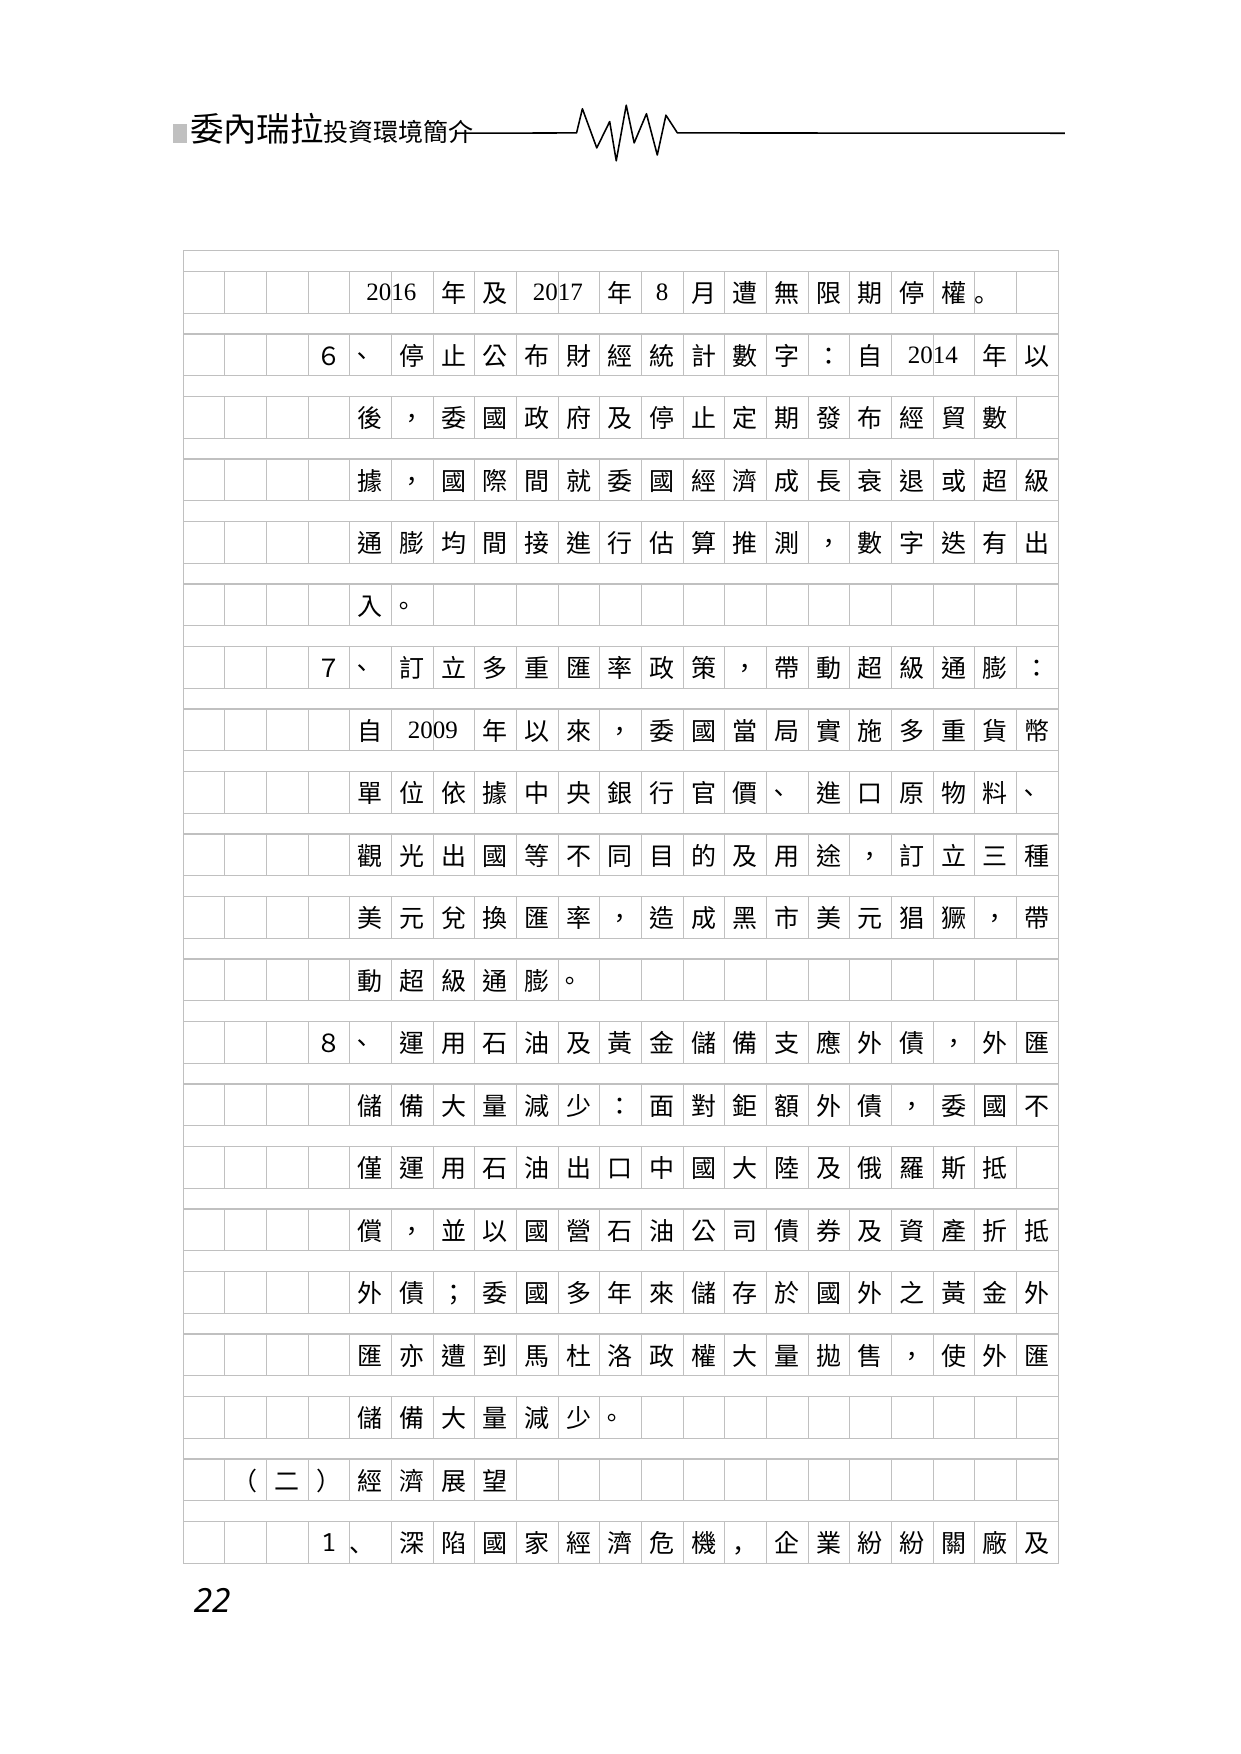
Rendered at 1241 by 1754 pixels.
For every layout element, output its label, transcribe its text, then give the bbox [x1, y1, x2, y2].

text ７、訂立多重匯率政策，帶動超級通膨：自2009年以來，委國當局實施多重貨幣單位依據中央銀行官價、進口原物料、觀光出國等不同目的及用途，訂立三種美元兌換匯率，造成黑市美元猖獗，帶動超級通膨。 [281, 939, 1058, 958]
text ６、停止公布財經統計數字：自2014年以後，委國政府及停止定期發布經貿數據，國際間就委國經濟成長衰退或超級通膨均間接進行估算推測，數字迭有出入。 [559, 522, 599, 563]
text ６、停止公布財經統計數字：自2014年以後，委國政府及停止定期發布經貿數據，國際間就委國經濟成長衰退或超級通膨均間接進行估算推測，數字迭有出入。 [517, 460, 558, 500]
text [725, 1460, 766, 1500]
text ６、停止公布財經統計數字：自2014年以後，委國政府及停止定期發布經貿數據，國際間就委國經濟成長衰退或超級通膨均間接進行估算推測，數字迭有出入。 [392, 585, 433, 625]
text ６、停止公布財經統計數字：自2014年以後，委國政府及停止定期發布經貿數據，國際間就委國經濟成長衰退或超級通膨均間接進行估算推測，數字迭有出入。 [767, 335, 808, 375]
text ８、運用石油及黃金儲備支應外債，外匯儲備大量減少：面對鉅額外債，委國不僅運用石油出口中國大陸及俄羅斯抵償，並以國營石油公司債券及資產折抵外債；委國多年來儲存於國外之黃金外匯亦遭到馬杜洛政權大量拋售，使外匯儲備大量減少。 [281, 1001, 1058, 1021]
text ６、停止公布財經統計數字：自2014年以後，委國政府及停止定期發布經貿數據，國際間就委國經濟成長衰退或超級通膨均間接進行估算推測，數字迭有出入。 [725, 522, 766, 563]
text ６、停止公布財經統計數字：自2014年以後，委國政府及停止定期發布經貿數據，國際間就委國經濟成長衰退或超級通膨均間接進行估算推測，數字迭有出入。 [600, 522, 641, 563]
text ６、停止公布財經統計數字：自2014年以後，委國政府及停止定期發布經貿數據，國際間就委國經濟成長衰退或超級通膨均間接進行估算推測，數字迭有出入。 [809, 585, 849, 625]
text ） [309, 1460, 349, 1500]
text ６、停止公布財經統計數字：自2014年以後，委國政府及停止定期發布經貿數據，國際間就委國經濟成長衰退或超級通膨均間接進行估算推測，數字迭有出入。 [725, 460, 766, 500]
text ６、停止公布財經統計數字：自2014年以後，委國政府及停止定期發布經貿數據，國際間就委國經濟成長衰退或超級通膨均間接進行估算推測，數字迭有出入。 [767, 585, 808, 625]
text ６、停止公布財經統計數字：自2014年以後，委國政府及停止定期發布經貿數據，國際間就委國經濟成長衰退或超級通膨均間接進行估算推測，數字迭有出入。 [559, 585, 599, 625]
text ６、停止公布財經統計數字：自2014年以後，委國政府及停止定期發布經貿數據，國際間就委國經濟成長衰退或超級通膨均間接進行估算推測，數字迭有出入。 [350, 585, 391, 625]
text 危 [642, 1522, 683, 1563]
text ８、運用石油及黃金儲備支應外債，外匯儲備大量減少：面對鉅額外債，委國不僅運用石油出口中國大陸及俄羅斯抵償，並以國營石油公司債券及資產折抵外債；委國多年來儲存於國外之黃金外匯亦遭到馬杜洛政權大量拋售，使外匯儲備大量減少。 [281, 1376, 1058, 1396]
text ６、停止公布財經統計數字：自2014年以後，委國政府及停止定期發布經貿數據，國際間就委國經濟成長衰退或超級通膨均間接進行估算推測，數字迭有出入。 [1017, 397, 1058, 438]
text ６、停止公布財經統計數字：自2014年以後，委國政府及停止定期發布經貿數據，國際間就委國經濟成長衰退或超級通膨均間接進行估算推測，數字迭有出入。 [309, 460, 349, 500]
text 濟 [392, 1460, 433, 1500]
text ６、停止公布財經統計數字：自2014年以後，委國政府及停止定期發布經貿數據，國際間就委國經濟成長衰退或超級通膨均間接進行估算推測，數字迭有出入。 [934, 397, 974, 438]
text ６、停止公布財經統計數字：自2014年以後，委國政府及停止定期發布經貿數據，國際間就委國經濟成長衰退或超級通膨均間接進行估算推測，數字迭有出入。 [309, 335, 349, 375]
text ６、停止公布財經統計數字：自2014年以後，委國政府及停止定期發布經貿數據，國際間就委國經濟成長衰退或超級通膨均間接進行估算推測，數字迭有出入。 [600, 460, 641, 500]
text ７、訂立多重匯率政策，帶動超級通膨：自2009年以來，委國當局實施多重貨幣單位依據中央銀行官價、進口原物料、觀光出國等不同目的及用途，訂立三種美元兌換匯率，造成黑市美元猖獗，帶動超級通膨。 [281, 689, 1058, 708]
text ６、停止公布財經統計數字：自2014年以後，委國政府及停止定期發布經貿數據，國際間就委國經濟成長衰退或超級通膨均間接進行估算推測，數字迭有出入。 [684, 460, 724, 500]
text [934, 1460, 974, 1500]
text ８、運用石油及黃金儲備支應外債，外匯儲備大量減少：面對鉅額外債，委國不僅運用石油出口中國大陸及俄羅斯抵償，並以國營石油公司債券及資產折抵外債；委國多年來儲存於國外之黃金外匯亦遭到馬杜洛政權大量拋售，使外匯儲備大量減少。 [281, 1251, 1058, 1271]
text ６、停止公布財經統計數字：自2014年以後，委國政府及停止定期發布經貿數據，國際間就委國經濟成長衰退或超級通膨均間接進行估算推測，數字迭有出入。 [975, 522, 1016, 563]
text ６、停止公布財經統計數字：自2014年以後，委國政府及停止定期發布經貿數據，國際間就委國經濟成長衰退或超級通膨均間接進行估算推測，數字迭有出入。 [1017, 335, 1058, 375]
text ６、停止公布財經統計數字：自2014年以後，委國政府及停止定期發布經貿數據，國際間就委國經濟成長衰退或超級通膨均間接進行估算推測，數字迭有出入。 [767, 522, 808, 563]
text ６、停止公布財經統計數字：自2014年以後，委國政府及停止定期發布經貿數據，國際間就委國經濟成長衰退或超級通膨均間接進行估算推測，數字迭有出入。 [281, 564, 1058, 583]
text [1017, 1460, 1058, 1500]
text 紛 [892, 1522, 933, 1563]
text 家 [517, 1522, 558, 1563]
text ８、運用石油及黃金儲備支應外債，外匯儲備大量減少：面對鉅額外債，委國不僅運用石油出口中國大陸及俄羅斯抵償，並以國營石油公司債券及資產折抵外債；委國多年來儲存於國外之黃金外匯亦遭到馬杜洛政權大量拋售，使外匯儲備大量減少。 [281, 1189, 1058, 1208]
text ６、停止公布財經統計數字：自2014年以後，委國政府及停止定期發布經貿數據，國際間就委國經濟成長衰退或超級通膨均間接進行估算推測，數字迭有出入。 [934, 335, 974, 375]
text [850, 1460, 891, 1500]
text ６、停止公布財經統計數字：自2014年以後，委國政府及停止定期發布經貿數據，國際間就委國經濟成長衰退或超級通膨均間接進行估算推測，數字迭有出入。 [517, 522, 558, 563]
text ６、停止公布財經統計數字：自2014年以後，委國政府及停止定期發布經貿數據，國際間就委國經濟成長衰退或超級通膨均間接進行估算推測，數字迭有出入。 [850, 460, 891, 500]
text ６、停止公布財經統計數字：自2014年以後，委國政府及停止定期發布經貿數據，國際間就委國經濟成長衰退或超級通膨均間接進行估算推測，數字迭有出入。 [684, 585, 724, 625]
text ６、停止公布財經統計數字：自2014年以後，委國政府及停止定期發布經貿數據，國際間就委國經濟成長衰退或超級通膨均間接進行估算推測，數字迭有出入。 [684, 522, 724, 563]
text ６、停止公布財經統計數字：自2014年以後，委國政府及停止定期發布經貿數據，國際間就委國經濟成長衰退或超級通膨均間接進行估算推測，數字迭有出入。 [892, 522, 933, 563]
text ６、停止公布財經統計數字：自2014年以後，委國政府及停止定期發布經貿數據，國際間就委國經濟成長衰退或超級通膨均間接進行估算推測，數字迭有出入。 [475, 335, 516, 375]
text [975, 1460, 1016, 1500]
text ６、停止公布財經統計數字：自2014年以後，委國政府及停止定期發布經貿數據，國際間就委國經濟成長衰退或超級通膨均間接進行估算推測，數字迭有出入。 [809, 397, 849, 438]
text 經 [350, 1460, 391, 1500]
text ６、停止公布財經統計數字：自2014年以後，委國政府及停止定期發布經貿數據，國際間就委國經濟成長衰退或超級通膨均間接進行估算推測，數字迭有出入。 [642, 397, 683, 438]
text ８、運用石油及黃金儲備支應外債，外匯儲備大量減少：面對鉅額外債，委國不僅運用石油出口中國大陸及俄羅斯抵償，並以國營石油公司債券及資產折抵外債；委國多年來儲存於國外之黃金外匯亦遭到馬杜洛政權大量拋售，使外匯儲備大量減少。 [281, 1064, 1058, 1083]
text [207, 1460, 224, 1500]
text ６、停止公布財經統計數字：自2014年以後，委國政府及停止定期發布經貿數據，國際間就委國經濟成長衰退或超級通膨均間接進行估算推測，數字迭有出入。 [600, 397, 641, 438]
text 1 [309, 1522, 349, 1563]
text ６、停止公布財經統計數字：自2014年以後，委國政府及停止定期發布經貿數據，國際間就委國經濟成長衰退或超級通膨均間接進行估算推測，數字迭有出入。 [475, 397, 516, 438]
text ６、停止公布財經統計數字：自2014年以後，委國政府及停止定期發布經貿數據，國際間就委國經濟成長衰退或超級通膨均間接進行估算推測，數字迭有出入。 [642, 585, 683, 625]
text ６、停止公布財經統計數字：自2014年以後，委國政府及停止定期發布經貿數據，國際間就委國經濟成長衰退或超級通膨均間接進行估算推測，數字迭有出入。 [850, 335, 891, 375]
text ６、停止公布財經統計數字：自2014年以後，委國政府及停止定期發布經貿數據，國際間就委國經濟成長衰退或超級通膨均間接進行估算推測，數字迭有出入。 [392, 397, 433, 438]
text 關 [934, 1522, 974, 1563]
text 陷 [434, 1522, 474, 1563]
text ６、停止公布財經統計數字：自2014年以後，委國政府及停止定期發布經貿數據，國際間就委國經濟成長衰退或超級通膨均間接進行估算推測，數字迭有出入。 [725, 585, 766, 625]
text ６、停止公布財經統計數字：自2014年以後，委國政府及停止定期發布經貿數據，國際間就委國經濟成長衰退或超級通膨均間接進行估算推測，數字迭有出入。 [434, 522, 474, 563]
text [207, 1439, 1058, 1458]
text 機 [684, 1522, 724, 1563]
text [281, 1501, 1058, 1521]
text ６、停止公布財經統計數字：自2014年以後，委國政府及停止定期發布經貿數據，國際間就委國經濟成長衰退或超級通膨均間接進行估算推測，數字迭有出入。 [475, 585, 516, 625]
text ６、停止公布財經統計數字：自2014年以後，委國政府及停止定期發布經貿數據，國際間就委國經濟成長衰退或超級通膨均間接進行估算推測，數字迭有出入。 [600, 585, 641, 625]
text ６、停止公布財經統計數字：自2014年以後，委國政府及停止定期發布經貿數據，國際間就委國經濟成長衰退或超級通膨均間接進行估算推測，數字迭有出入。 [392, 335, 433, 375]
text 紛 [850, 1522, 891, 1563]
text ６、停止公布財經統計數字：自2014年以後，委國政府及停止定期發布經貿數據，國際間就委國經濟成長衰退或超級通膨均間接進行估算推測，數字迭有出入。 [392, 522, 433, 563]
text [642, 1460, 683, 1500]
text ６、停止公布財經統計數字：自2014年以後，委國政府及停止定期發布經貿數據，國際間就委國經濟成長衰退或超級通膨均間接進行估算推測，數字迭有出入。 [809, 335, 849, 375]
text ６、停止公布財經統計數字：自2014年以後，委國政府及停止定期發布經貿數據，國際間就委國經濟成長衰退或超級通膨均間接進行估算推測，數字迭有出入。 [517, 585, 558, 625]
text 業 [809, 1522, 849, 1563]
text ７、訂立多重匯率政策，帶動超級通膨：自2009年以來，委國當局實施多重貨幣單位依據中央銀行官價、進口原物料、觀光出國等不同目的及用途，訂立三種美元兌換匯率，造成黑市美元猖獗，帶動超級通膨。 [281, 814, 1058, 833]
text ６、停止公布財經統計數字：自2014年以後，委國政府及停止定期發布經貿數據，國際間就委國經濟成長衰退或超級通膨均間接進行估算推測，數字迭有出入。 [559, 460, 599, 500]
text （ [225, 1460, 266, 1500]
text ６、停止公布財經統計數字：自2014年以後，委國政府及停止定期發布經貿數據，國際間就委國經濟成長衰退或超級通膨均間接進行估算推測，數字迭有出入。 [350, 397, 391, 438]
text ６、停止公布財經統計數字：自2014年以後，委國政府及停止定期發布經貿數據，國際間就委國經濟成長衰退或超級通膨均間接進行估算推測，數字迭有出入。 [434, 397, 474, 438]
text 及 [1017, 1522, 1058, 1563]
text 展 [434, 1460, 474, 1500]
text ６、停止公布財經統計數字：自2014年以後，委國政府及停止定期發布經貿數據，國際間就委國經濟成長衰退或超級通膨均間接進行估算推測，數字迭有出入。 [809, 522, 849, 563]
text 濟 [600, 1522, 641, 1563]
text [559, 1460, 599, 1500]
text ６、停止公布財經統計數字：自2014年以後，委國政府及停止定期發布經貿數據，國際間就委國經濟成長衰退或超級通膨均間接進行估算推測，數字迭有出入。 [475, 460, 516, 500]
text ６、停止公布財經統計數字：自2014年以後，委國政府及停止定期發布經貿數據，國際間就委國經濟成長衰退或超級通膨均間接進行估算推測，數字迭有出入。 [350, 460, 391, 500]
text ６、停止公布財經統計數字：自2014年以後，委國政府及停止定期發布經貿數據，國際間就委國經濟成長衰退或超級通膨均間接進行估算推測，數字迭有出入。 [281, 439, 1058, 458]
text 、 [350, 1522, 391, 1563]
text ６、停止公布財經統計數字：自2014年以後，委國政府及停止定期發布經貿數據，國際間就委國經濟成長衰退或超級通膨均間接進行估算推測，數字迭有出入。 [350, 522, 391, 563]
text ７、訂立多重匯率政策，帶動超級通膨：自2009年以來，委國當局實施多重貨幣單位依據中央銀行官價、進口原物料、觀光出國等不同目的及用途，訂立三種美元兌換匯率，造成黑市美元猖獗，帶動超級通膨。 [281, 751, 1058, 771]
text ６、停止公布財經統計數字：自2014年以後，委國政府及停止定期發布經貿數據，國際間就委國經濟成長衰退或超級通膨均間接進行估算推測，數字迭有出入。 [642, 335, 683, 375]
text ６、停止公布財經統計數字：自2014年以後，委國政府及停止定期發布經貿數據，國際間就委國經濟成長衰退或超級通膨均間接進行估算推測，數字迭有出入。 [559, 335, 599, 375]
text 望 [475, 1460, 516, 1500]
text ６、停止公布財經統計數字：自2014年以後，委國政府及停止定期發布經貿數據，國際間就委國經濟成長衰退或超級通膨均間接進行估算推測，數字迭有出入。 [809, 460, 849, 500]
text ６、停止公布財經統計數字：自2014年以後，委國政府及停止定期發布經貿數據，國際間就委國經濟成長衰退或超級通膨均間接進行估算推測，數字迭有出入。 [517, 397, 558, 438]
text 企 [767, 1522, 808, 1563]
text ６、停止公布財經統計數字：自2014年以後，委國政府及停止定期發布經貿數據，國際間就委國經濟成長衰退或超級通膨均間接進行估算推測，數字迭有出入。 [559, 397, 599, 438]
text ８、運用石油及黃金儲備支應外債，外匯儲備大量減少：面對鉅額外債，委國不僅運用石油出口中國大陸及俄羅斯抵償，並以國營石油公司債券及資產折抵外債；委國多年來儲存於國外之黃金外匯亦遭到馬杜洛政權大量拋售，使外匯儲備大量減少。 [281, 1314, 1058, 1333]
text ６、停止公布財經統計數字：自2014年以後，委國政府及停止定期發布經貿數據，國際間就委國經濟成長衰退或超級通膨均間接進行估算推測，數字迭有出入。 [892, 397, 933, 438]
text ６、停止公布財經統計數字：自2014年以後，委國政府及停止定期發布經貿數據，國際間就委國經濟成長衰退或超級通膨均間接進行估算推測，數字迭有出入。 [309, 522, 349, 563]
text ６、停止公布財經統計數字：自2014年以後，委國政府及停止定期發布經貿數據，國際間就委國經濟成長衰退或超級通膨均間接進行估算推測，數字迭有出入。 [892, 460, 933, 500]
text [281, 1522, 308, 1563]
text ６、停止公布財經統計數字：自2014年以後，委國政府及停止定期發布經貿數據，國際間就委國經濟成長衰退或超級通膨均間接進行估算推測，數字迭有出入。 [434, 335, 474, 375]
text ６、停止公布財經統計數字：自2014年以後，委國政府及停止定期發布經貿數據，國際間就委國經濟成長衰退或超級通膨均間接進行估算推測，數字迭有出入。 [725, 335, 766, 375]
text [892, 1460, 933, 1500]
text ６、停止公布財經統計數字：自2014年以後，委國政府及停止定期發布經貿數據，國際間就委國經濟成長衰退或超級通膨均間接進行估算推測，數字迭有出入。 [850, 585, 891, 625]
text ６、停止公布財經統計數字：自2014年以後，委國政府及停止定期發布經貿數據，國際間就委國經濟成長衰退或超級通膨均間接進行估算推測，數字迭有出入。 [642, 460, 683, 500]
text ６、停止公布財經統計數字：自2014年以後，委國政府及停止定期發布經貿數據，國際間就委國經濟成長衰退或超級通膨均間接進行估算推測，數字迭有出入。 [767, 397, 808, 438]
text ６、停止公布財經統計數字：自2014年以後，委國政府及停止定期發布經貿數據，國際間就委國經濟成長衰退或超級通膨均間接進行估算推測，數字迭有出入。 [725, 397, 766, 438]
text ７、訂立多重匯率政策，帶動超級通膨：自2009年以來，委國當局實施多重貨幣單位依據中央銀行官價、進口原物料、觀光出國等不同目的及用途，訂立三種美元兌換匯率，造成黑市美元猖獗，帶動超級通膨。 [281, 626, 1058, 646]
text ８、運用石油及黃金儲備支應外債，外匯儲備大量減少：面對鉅額外債，委國不僅運用石油出口中國大陸及俄羅斯抵償，並以國營石油公司債券及資產折抵外債；委國多年來儲存於國外之黃金外匯亦遭到馬杜洛政權大量拋售，使外匯儲備大量減少。 [281, 1126, 1058, 1146]
text [600, 1460, 641, 1500]
text ６、停止公布財經統計數字：自2014年以後，委國政府及停止定期發布經貿數據，國際間就委國經濟成長衰退或超級通膨均間接進行估算推測，數字迭有出入。 [475, 522, 516, 563]
text ６、停止公布財經統計數字：自2014年以後，委國政府及停止定期發布經貿數據，國際間就委國經濟成長衰退或超級通膨均間接進行估算推測，數字迭有出入。 [281, 376, 1058, 396]
text ７、訂立多重匯率政策，帶動超級通膨：自2009年以來，委國當局實施多重貨幣單位依據中央銀行官價、進口原物料、觀光出國等不同目的及用途，訂立三種美元兌換匯率，造成黑市美元猖獗，帶動超級通膨。 [281, 876, 1058, 896]
text [767, 1460, 808, 1500]
text ６、停止公布財經統計數字：自2014年以後，委國政府及停止定期發布經貿數據，國際間就委國經濟成長衰退或超級通膨均間接進行估算推測，數字迭有出入。 [392, 460, 433, 500]
text ６、停止公布財經統計數字：自2014年以後，委國政府及停止定期發布經貿數據，國際間就委國經濟成長衰退或超級通膨均間接進行估算推測，數字迭有出入。 [434, 585, 474, 625]
text ６、停止公布財經統計數字：自2014年以後，委國政府及停止定期發布經貿數據，國際間就委國經濟成長衰退或超級通膨均間接進行估算推測，數字迭有出入。 [1017, 522, 1058, 563]
text ６、停止公布財經統計數字：自2014年以後，委國政府及停止定期發布經貿數據，國際間就委國經濟成長衰退或超級通膨均間接進行估算推測，數字迭有出入。 [309, 585, 349, 625]
text ６、停止公布財經統計數字：自2014年以後，委國政府及停止定期發布經貿數據，國際間就委國經濟成長衰退或超級通膨均間接進行估算推測，數字迭有出入。 [434, 460, 474, 500]
text ６、停止公布財經統計數字：自2014年以後，委國政府及停止定期發布經貿數據，國際間就委國經濟成長衰退或超級通膨均間接進行估算推測，數字迭有出入。 [281, 501, 1058, 521]
text ６、停止公布財經統計數字：自2014年以後，委國政府及停止定期發布經貿數據，國際間就委國經濟成長衰退或超級通膨均間接進行估算推測，數字迭有出入。 [309, 397, 349, 438]
text [684, 1460, 724, 1500]
text ６、停止公布財經統計數字：自2014年以後，委國政府及停止定期發布經貿數據，國際間就委國經濟成長衰退或超級通膨均間接進行估算推測，數字迭有出入。 [350, 335, 391, 375]
text ， [725, 1522, 766, 1563]
text ６、停止公布財經統計數字：自2014年以後，委國政府及停止定期發布經貿數據，國際間就委國經濟成長衰退或超級通膨均間接進行估算推測，數字迭有出入。 [281, 314, 1058, 333]
text 深 [392, 1522, 433, 1563]
text ６、停止公布財經統計數字：自2014年以後，委國政府及停止定期發布經貿數據，國際間就委國經濟成長衰退或超級通膨均間接進行估算推測，數字迭有出入。 [684, 335, 724, 375]
text ６、停止公布財經統計數字：自2014年以後，委國政府及停止定期發布經貿數據，國際間就委國經濟成長衰退或超級通膨均間接進行估算推測，數字迭有出入。 [892, 335, 933, 375]
text 經 [559, 1522, 599, 1563]
text [809, 1460, 849, 1500]
text ６、停止公布財經統計數字：自2014年以後，委國政府及停止定期發布經貿數據，國際間就委國經濟成長衰退或超級通膨均間接進行估算推測，數字迭有出入。 [934, 460, 974, 500]
text ６、停止公布財經統計數字：自2014年以後，委國政府及停止定期發布經貿數據，國際間就委國經濟成長衰退或超級通膨均間接進行估算推測，數字迭有出入。 [975, 460, 1016, 500]
text ６、停止公布財經統計數字：自2014年以後，委國政府及停止定期發布經貿數據，國際間就委國經濟成長衰退或超級通膨均間接進行估算推測，數字迭有出入。 [934, 585, 974, 625]
text ５、罔視人權，遭受國際經濟制裁：委國因實施獨裁，罔視人權，被拉美13國組成之利馬集團譴責，委國總統馬杜諾、副總統及內閣重要閣員均列入美國及歐洲制裁名單。南方共同市場會籍亦於2016年及2017年8月遭無限期停權。 [281, 251, 1058, 271]
text ６、停止公布財經統計數字：自2014年以後，委國政府及停止定期發布經貿數據，國際間就委國經濟成長衰退或超級通膨均間接進行估算推測，數字迭有出入。 [892, 585, 933, 625]
text [517, 1460, 558, 1500]
text ６、停止公布財經統計數字：自2014年以後，委國政府及停止定期發布經貿數據，國際間就委國經濟成長衰退或超級通膨均間接進行估算推測，數字迭有出入。 [642, 522, 683, 563]
text ６、停止公布財經統計數字：自2014年以後，委國政府及停止定期發布經貿數據，國際間就委國經濟成長衰退或超級通膨均間接進行估算推測，數字迭有出入。 [850, 522, 891, 563]
text ６、停止公布財經統計數字：自2014年以後，委國政府及停止定期發布經貿數據，國際間就委國經濟成長衰退或超級通膨均間接進行估算推測，數字迭有出入。 [767, 460, 808, 500]
text ６、停止公布財經統計數字：自2014年以後，委國政府及停止定期發布經貿數據，國際間就委國經濟成長衰退或超級通膨均間接進行估算推測，數字迭有出入。 [684, 397, 724, 438]
text 國 [475, 1522, 516, 1563]
text ６、停止公布財經統計數字：自2014年以後，委國政府及停止定期發布經貿數據，國際間就委國經濟成長衰退或超級通膨均間接進行估算推測，數字迭有出入。 [850, 397, 891, 438]
text ６、停止公布財經統計數字：自2014年以後，委國政府及停止定期發布經貿數據，國際間就委國經濟成長衰退或超級通膨均間接進行估算推測，數字迭有出入。 [600, 335, 641, 375]
text ６、停止公布財經統計數字：自2014年以後，委國政府及停止定期發布經貿數據，國際間就委國經濟成長衰退或超級通膨均間接進行估算推測，數字迭有出入。 [1017, 460, 1058, 500]
text ６、停止公布財經統計數字：自2014年以後，委國政府及停止定期發布經貿數據，國際間就委國經濟成長衰退或超級通膨均間接進行估算推測，數字迭有出入。 [1017, 585, 1058, 625]
text ６、停止公布財經統計數字：自2014年以後，委國政府及停止定期發布經貿數據，國際間就委國經濟成長衰退或超級通膨均間接進行估算推測，數字迭有出入。 [517, 335, 558, 375]
text ６、停止公布財經統計數字：自2014年以後，委國政府及停止定期發布經貿數據，國際間就委國經濟成長衰退或超級通膨均間接進行估算推測，數字迭有出入。 [975, 585, 1016, 625]
text ６、停止公布財經統計數字：自2014年以後，委國政府及停止定期發布經貿數據，國際間就委國經濟成長衰退或超級通膨均間接進行估算推測，數字迭有出入。 [975, 397, 1016, 438]
text 廠 [975, 1522, 1016, 1563]
text ６、停止公布財經統計數字：自2014年以後，委國政府及停止定期發布經貿數據，國際間就委國經濟成長衰退或超級通膨均間接進行估算推測，數字迭有出入。 [934, 522, 974, 563]
text ６、停止公布財經統計數字：自2014年以後，委國政府及停止定期發布經貿數據，國際間就委國經濟成長衰退或超級通膨均間接進行估算推測，數字迭有出入。 [975, 335, 1016, 375]
text 二 [267, 1460, 308, 1500]
